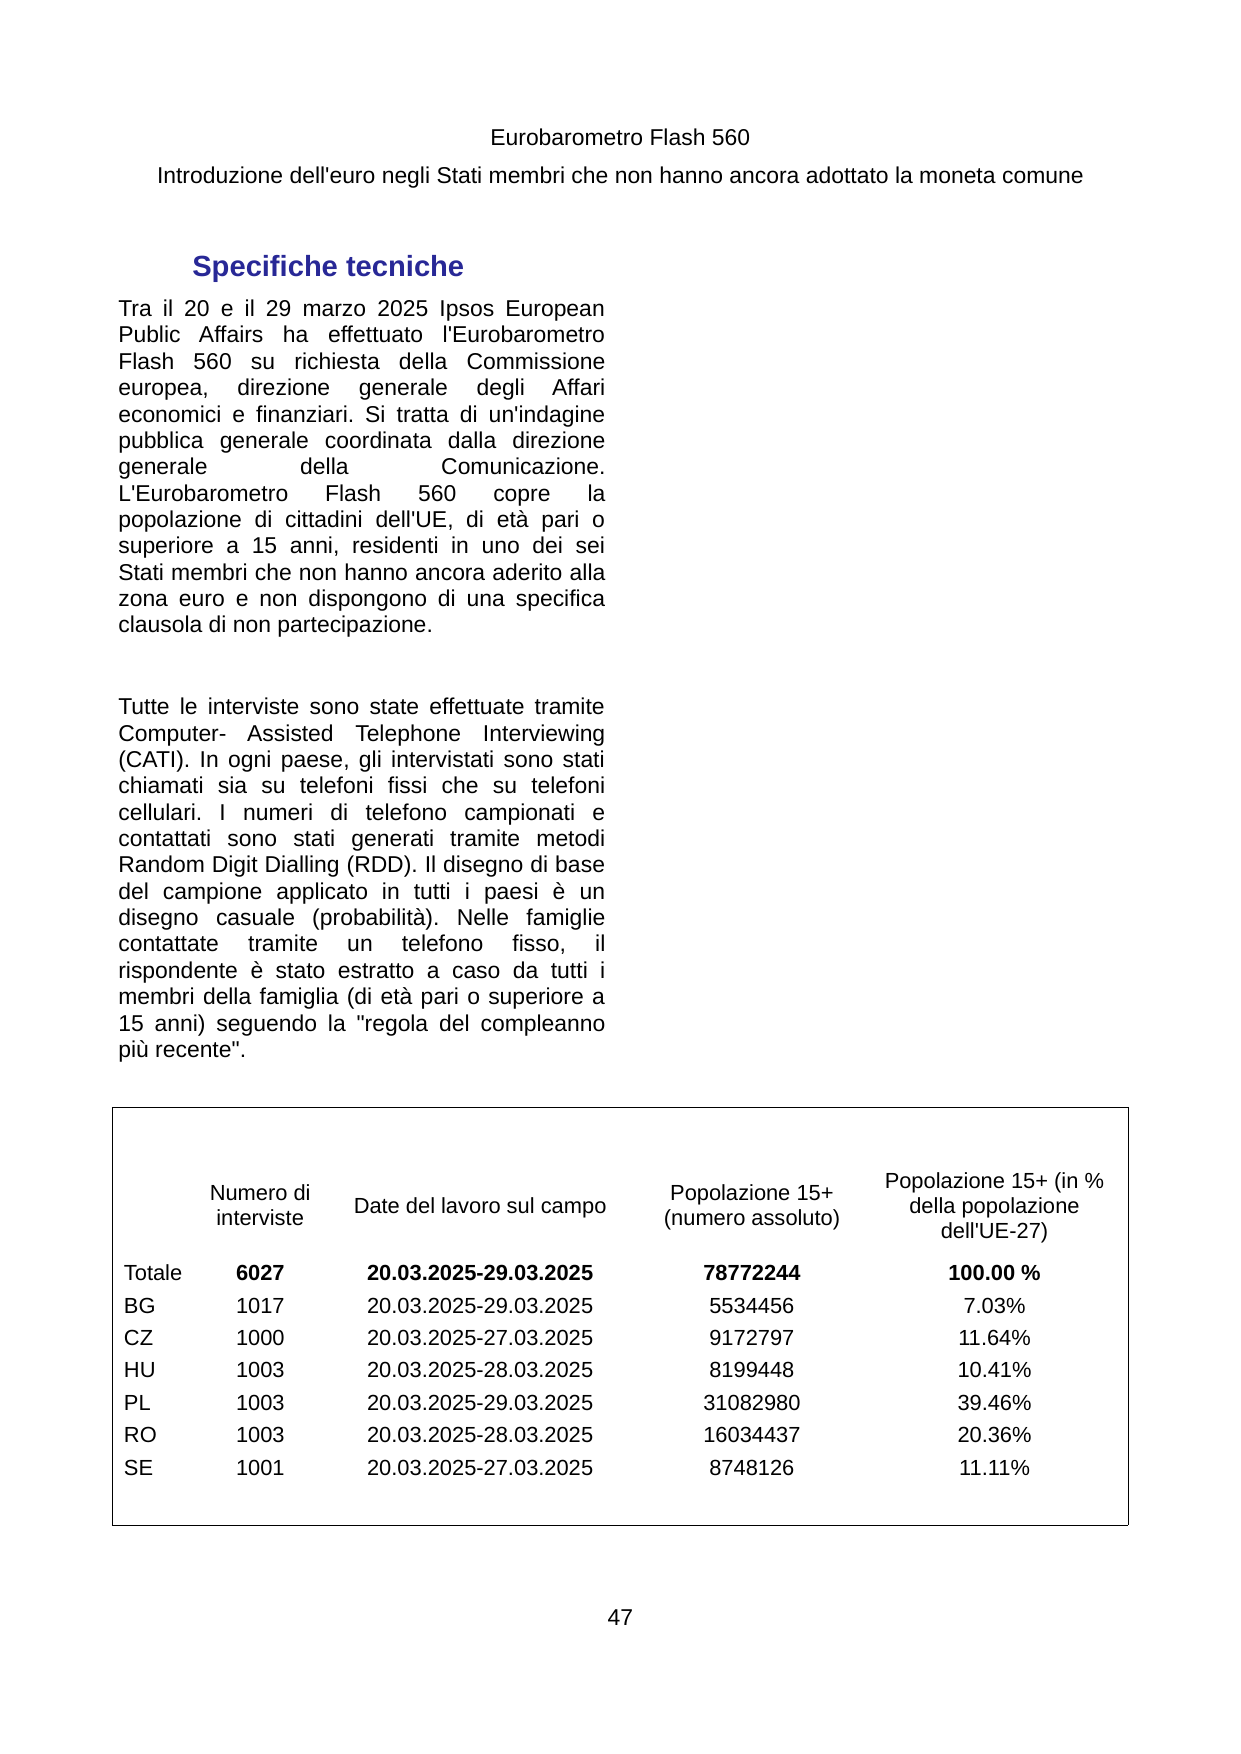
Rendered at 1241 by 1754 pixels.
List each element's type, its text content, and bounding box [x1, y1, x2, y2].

table_header Popolazione 15+ (in % della popolazione dell'UE-27) [873, 1154, 1116, 1257]
table_cell 39.46% [873, 1386, 1116, 1419]
table_cell 11.64% [873, 1321, 1116, 1354]
table_cell 10.41% [873, 1354, 1116, 1386]
table_cell 20.03.2025-28.03.2025 [329, 1354, 631, 1386]
table_cell 20.03.2025-27.03.2025 [329, 1321, 631, 1354]
table_header [121, 1154, 191, 1257]
table_cell RO [121, 1419, 191, 1451]
table_cell 20.03.2025-29.03.2025 [329, 1289, 631, 1321]
table_cell 1000 [191, 1321, 329, 1354]
table_cell 20.03.2025-28.03.2025 [329, 1419, 631, 1451]
table_cell 6027 [191, 1257, 329, 1289]
table_cell 1003 [191, 1354, 329, 1386]
table_cell 20.03.2025-29.03.2025 [329, 1386, 631, 1419]
table_cell 31082980 [631, 1386, 873, 1419]
table_header Popolazione 15+ (numero assoluto) [631, 1154, 873, 1257]
subtitle Specifiche tecniche [118, 249, 605, 283]
table_cell 1001 [191, 1451, 329, 1483]
table_cell 9172797 [631, 1321, 873, 1354]
table_cell 1003 [191, 1419, 329, 1451]
table_cell 20.03.2025-29.03.2025 [329, 1257, 631, 1289]
table_cell 5534456 [631, 1289, 873, 1321]
table_cell 1017 [191, 1289, 329, 1321]
table_cell 7.03% [873, 1289, 1116, 1321]
table_cell PL [121, 1386, 191, 1419]
text Tutte le interviste sono state effettuate tramite Computer- Assisted Telephone Interviewing (CATI). In ogni paese, gli intervistati sono stati chiamati sia su telefoni fissi che su telefoni cellulari. I numeri di telefono campionati e contattati sono stati generati tramite metodi Random Digit Dialling (RDD). Il disegno di base del campione applicato in tutti i paesi è un disegno casuale (probabilità). Nelle famiglie contattate tramite un telefono fisso, il rispondente è stato estratto a caso da tutti i membri della famiglia (di età pari o superiore a 15 anni) seguendo la "regola del compleanno più recente". [118, 693, 605, 1062]
table_cell 11.11% [873, 1451, 1116, 1483]
table_cell CZ [121, 1321, 191, 1354]
table_cell 8748126 [631, 1451, 873, 1483]
table_cell SE [121, 1451, 191, 1483]
table_header Date del lavoro sul campo [329, 1154, 631, 1257]
table_header Numero di interviste [191, 1154, 329, 1257]
table_cell 16034437 [631, 1419, 873, 1451]
table_cell 8199448 [631, 1354, 873, 1386]
table_cell 20.36% [873, 1419, 1116, 1451]
table_cell HU [121, 1354, 191, 1386]
table_cell 1003 [191, 1386, 329, 1419]
table_cell 20.03.2025-27.03.2025 [329, 1451, 631, 1483]
table_cell 78772244 [631, 1257, 873, 1289]
table_cell BG [121, 1289, 191, 1321]
table_cell Totale [121, 1257, 191, 1289]
text Tra il 20 e il 29 marzo 2025 Ipsos European Public Affairs ha effettuato l'Eurobarometro Flash 560 su richiesta della Commissione europea, direzione generale degli Affari economici e finanziari. Si tratta di un'indagine pubblica generale coordinata dalla direzione generale della Comunicazione. L'Eurobarometro Flash 560 copre la popolazione di cittadini dell'UE, di età pari o superiore a 15 anni, residenti in uno dei sei Stati membri che non hanno ancora aderito alla zona euro e non dispongono di una specifica clausola di non partecipazione. [118, 295, 605, 638]
table_cell 100,00 % [873, 1257, 1116, 1289]
